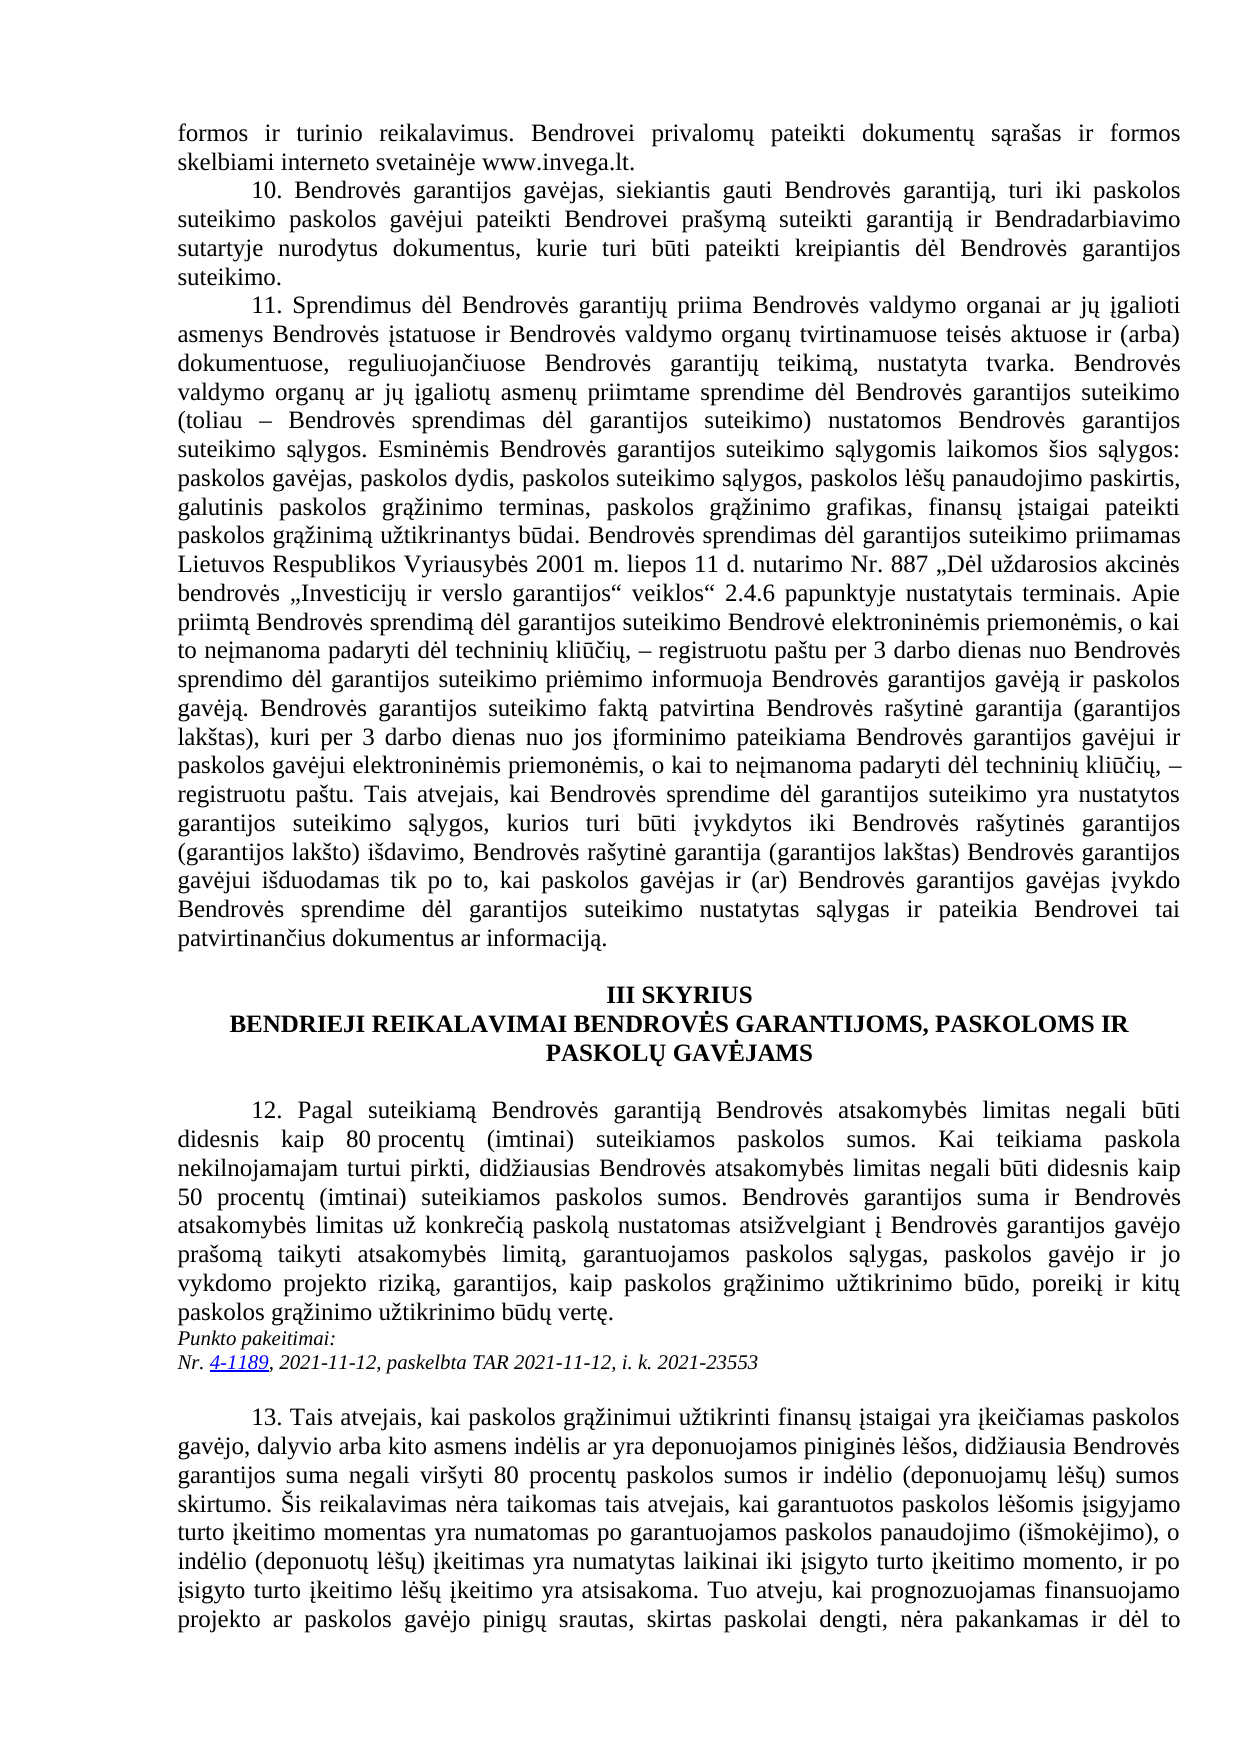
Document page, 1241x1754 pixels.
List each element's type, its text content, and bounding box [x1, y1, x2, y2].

text BENDRIEJI REIKALAVIMAI BENDROVĖS GARANTIJOMS, PASKOLOMS IR PASKOLŲ GAVĖJAMS [177, 1009, 1181, 1067]
text 11. Sprendimus dėl Bendrovės garantijų priima Bendrovės valdymo organai ar jų įgalioti asmenys Bendrovės įstatuose ir Bendrovės valdymo organų tvirtinamuose teisės aktuose ir (arba) dokumentuose, reguliuojančiuose Bendrovės garantijų teikimą, nustatyta tvarka. Bendrovės valdymo organų ar jų įgaliotų asmenų priimtame sprendime dėl Bendrovės garantijos suteikimo (toliau – Bendrovės sprendimas dėl garantijos suteikimo) nustatomos Bendrovės garantijos suteikimo sąlygos. Esminėmis Bendrovės garantijos suteikimo sąlygomis laikomos šios sąlygos: paskolos gavėjas, paskolos dydis, paskolos suteikimo sąlygos, paskolos lėšų panaudojimo paskirtis, galutinis paskolos grąžinimo terminas, paskolos grąžinimo grafikas, finansų įstaigai pateikti paskolos grąžinimą užtikrinantys būdai. Bendrovės sprendimas dėl garantijos suteikimo priimamas Lietuvos Respublikos Vyriausybės 2001 m. liepos 11 d. nutarimo Nr. 887 „Dėl uždarosios akcinės bendrovės „Investicijų ir verslo garantijos“ veiklos“ 2.4.6 papunktyje nustatytais terminais. Apie priimtą Bendrovės sprendimą dėl garantijos suteikimo Bendrovė elektroninėmis priemonėmis, o kai to neįmanoma padaryti dėl techninių kliūčių, – registruotu paštu per 3 darbo dienas nuo Bendrovės sprendimo dėl garantijos suteikimo priėmimo informuoja Bendrovės garantijos gavėją ir paskolos gavėją. Bendrovės garantijos suteikimo faktą patvirtina Bendrovės rašytinė garantija (garantijos lakštas), kuri per 3 darbo dienas nuo jos įforminimo pateikiama Bendrovės garantijos gavėjui ir paskolos gavėjui elektroninėmis priemonėmis, o kai to neįmanoma padaryti dėl techninių kliūčių, – registruotu paštu. Tais atvejais, kai Bendrovės sprendime dėl garantijos suteikimo yra nustatytos garantijos suteikimo sąlygos, kurios turi būti įvykdytos iki Bendrovės rašytinės garantijos (garantijos lakšto) išdavimo, Bendrovės rašytinė garantija (garantijos lakštas) Bendrovės garantijos gavėjui išduodamas tik po to, kai paskolos gavėjas ir (ar) Bendrovės garantijos gavėjas įvykdo Bendrovės sprendime dėl garantijos suteikimo nustatytas sąlygas ir pateikia Bendrovei tai patvirtinančius dokumentus ar informaciją. [177, 291, 1181, 952]
text 13. Tais atvejais, kai paskolos grąžinimui užtikrinti finansų įstaigai yra įkeičiamas paskolos gavėjo, dalyvio arba kito asmens indėlis ar yra deponuojamos piniginės lėšos, didžiausia Bendrovės garantijos suma negali viršyti 80 procentų paskolos sumos ir indėlio (deponuojamų lėšų) sumos skirtumo. Šis reikalavimas nėra taikomas tais atvejais, kai garantuotos paskolos lėšomis įsigyjamo turto įkeitimo momentas yra numatomas po garantuojamos paskolos panaudojimo (išmokėjimo), o indėlio (deponuotų lėšų) įkeitimas yra numatytas laikinai iki įsigyto turto įkeitimo momento, ir po įsigyto turto įkeitimo lėšų įkeitimo yra atsisakoma. Tuo atveju, kai prognozuojamas finansuojamo projekto ar paskolos gavėjo pinigų srautas, skirtas paskolai dengti, nėra pakankamas ir dėl to [177, 1402, 1181, 1632]
text 10. Bendrovės garantijos gavėjas, siekiantis gauti Bendrovės garantiją, turi iki paskolos suteikimo paskolos gavėjui pateikti Bendrovei prašymą suteikti garantiją ir Bendradarbiavimo sutartyje nurodytus dokumentus, kurie turi būti pateikti kreipiantis dėl Bendrovės garantijos suteikimo. [177, 176, 1181, 291]
text III SKYRIUS [177, 981, 1181, 1009]
text formos ir turinio reikalavimus. Bendrovei privalomų pateikti dokumentų sąrašas ir formos skelbiami interneto svetainėje www.invega.lt. [177, 118, 1181, 176]
text 12. Pagal suteikiamą Bendrovės garantiją Bendrovės atsakomybės limitas negali būti didesnis kaip 80 procentų (imtinai) suteikiamos paskolos sumos. Kai teikiama paskola nekilnojamajam turtui pirkti, didžiausias Bendrovės atsakomybės limitas negali būti didesnis kaip 50 procentų (imtinai) suteikiamos paskolos sumos. Bendrovės garantijos suma ir Bendrovės atsakomybės limitas už konkrečią paskolą nustatomas atsižvelgiant į Bendrovės garantijos gavėjo prašomą taikyti atsakomybės limitą, garantuojamos paskolos sąlygas, paskolos gavėjo ir jo vykdomo projekto riziką, garantijos, kaip paskolos grąžinimo užtikrinimo būdo, poreikį ir kitų paskolos grąžinimo užtikrinimo būdų vertę. [177, 1096, 1181, 1326]
text Punkto pakeitimai: [177, 1326, 1181, 1350]
text Nr. 4-1189, 2021-11-12, paskelbta TAR 2021-11-12, i. k. 2021-23553 [177, 1350, 1181, 1374]
